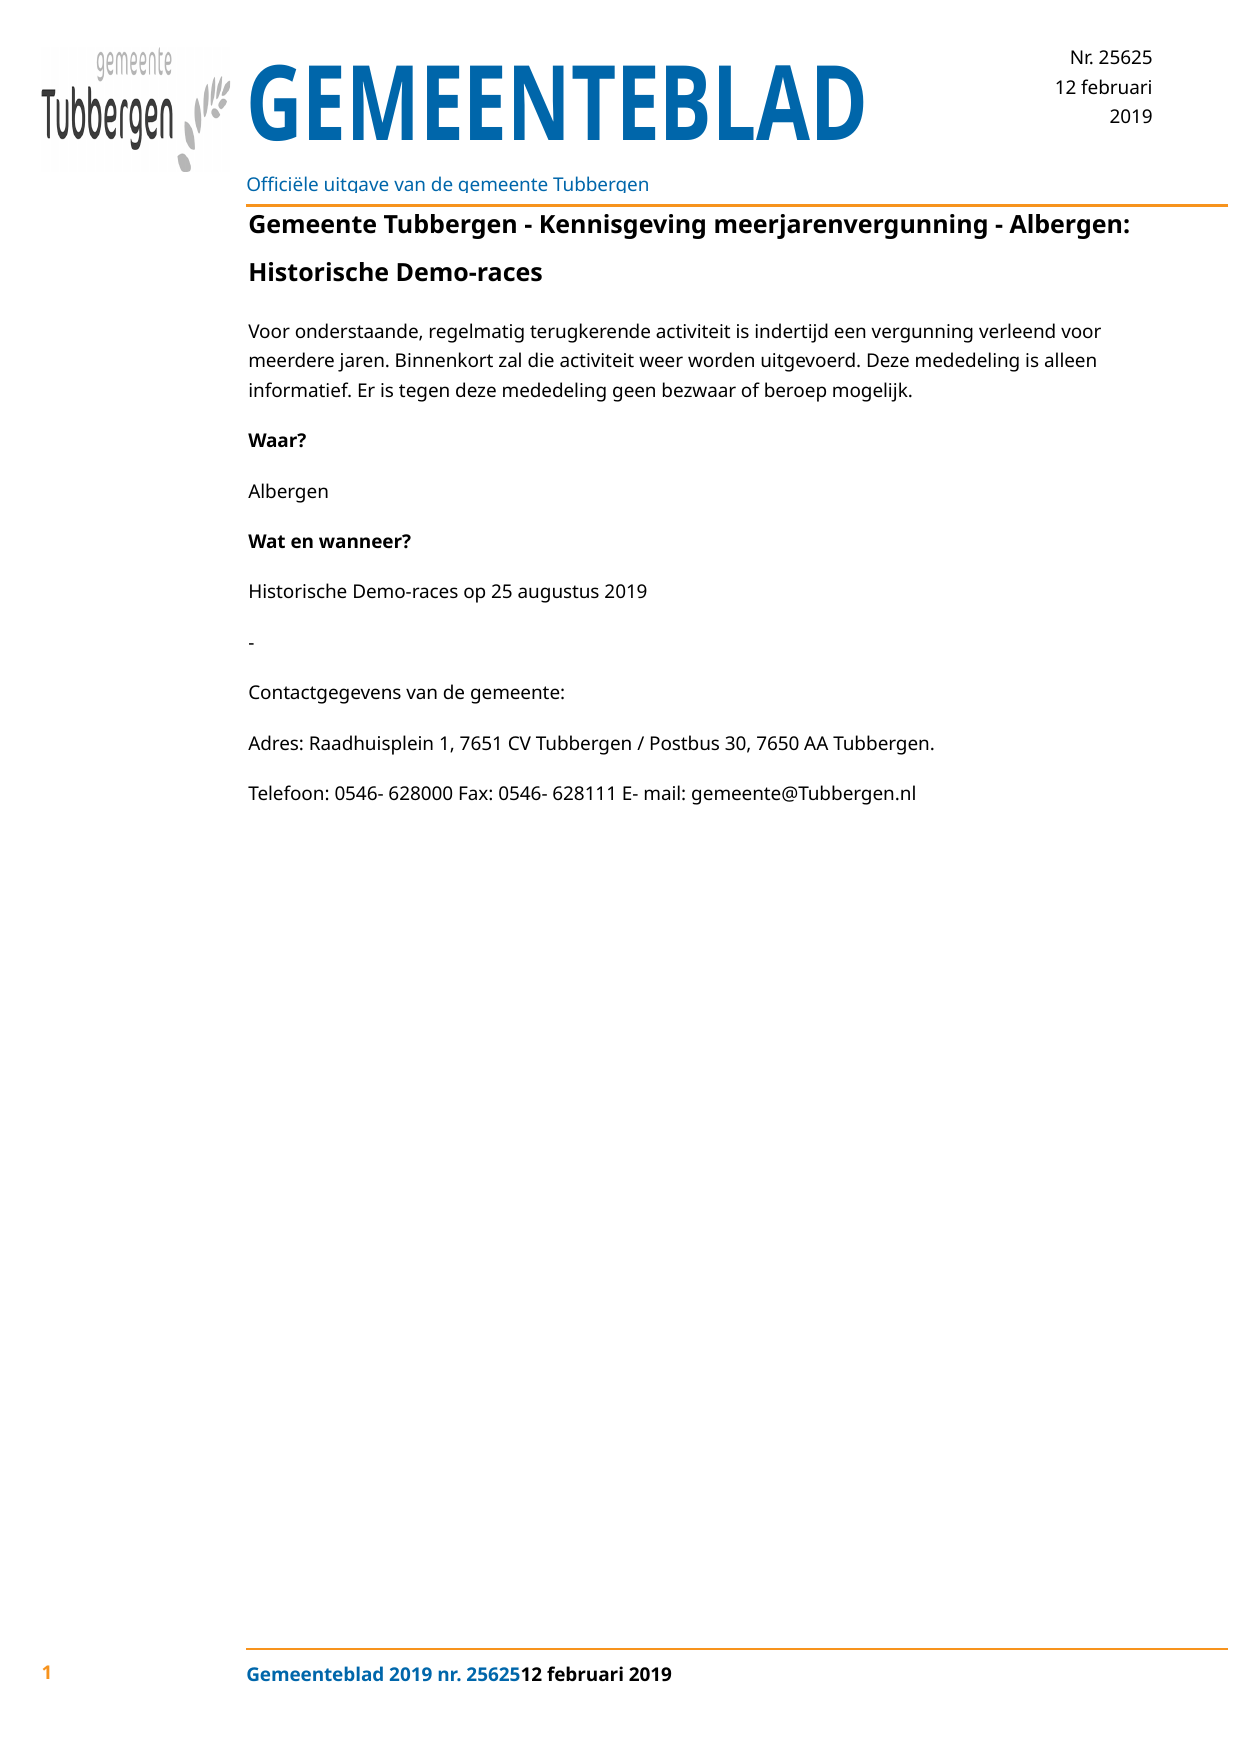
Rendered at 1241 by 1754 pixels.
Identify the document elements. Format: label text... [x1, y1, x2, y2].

text - [248, 629, 1152, 655]
picture [41, 47, 231, 172]
text Waar? [248, 427, 1152, 453]
text Historische Demo-races op 25 augustus 2019 [248, 579, 1152, 604]
text Albergen [248, 478, 1152, 504]
text Voor onderstaande, regelmatig terugkerende activiteit is indertijd een vergunning verleend voor meerdere jaren. Binnenkort zal die activiteit weer worden uitgevoerd. Deze mededeling is alleen informatief. Er is tegen deze mededeling geen bezwaar of beroep mogelijk. [248, 318, 1152, 403]
text Adres: Raadhuisplein 1, 7651 CV Tubbergen / Postbus 30, 7650 AA Tubbergen. [248, 730, 1152, 756]
text Wat en wanneer? [248, 528, 1152, 554]
text Gemeente Tubbergen - Kennisgeving meerjarenvergunning - Albergen: Historische Demo-races [248, 207, 1152, 288]
text Telefoon: 0546- 628000 Fax: 0546- 628111 E- mail: gemeente@Tubbergen.nl [248, 780, 1152, 806]
text Contactgegevens van de gemeente: [248, 679, 1152, 705]
